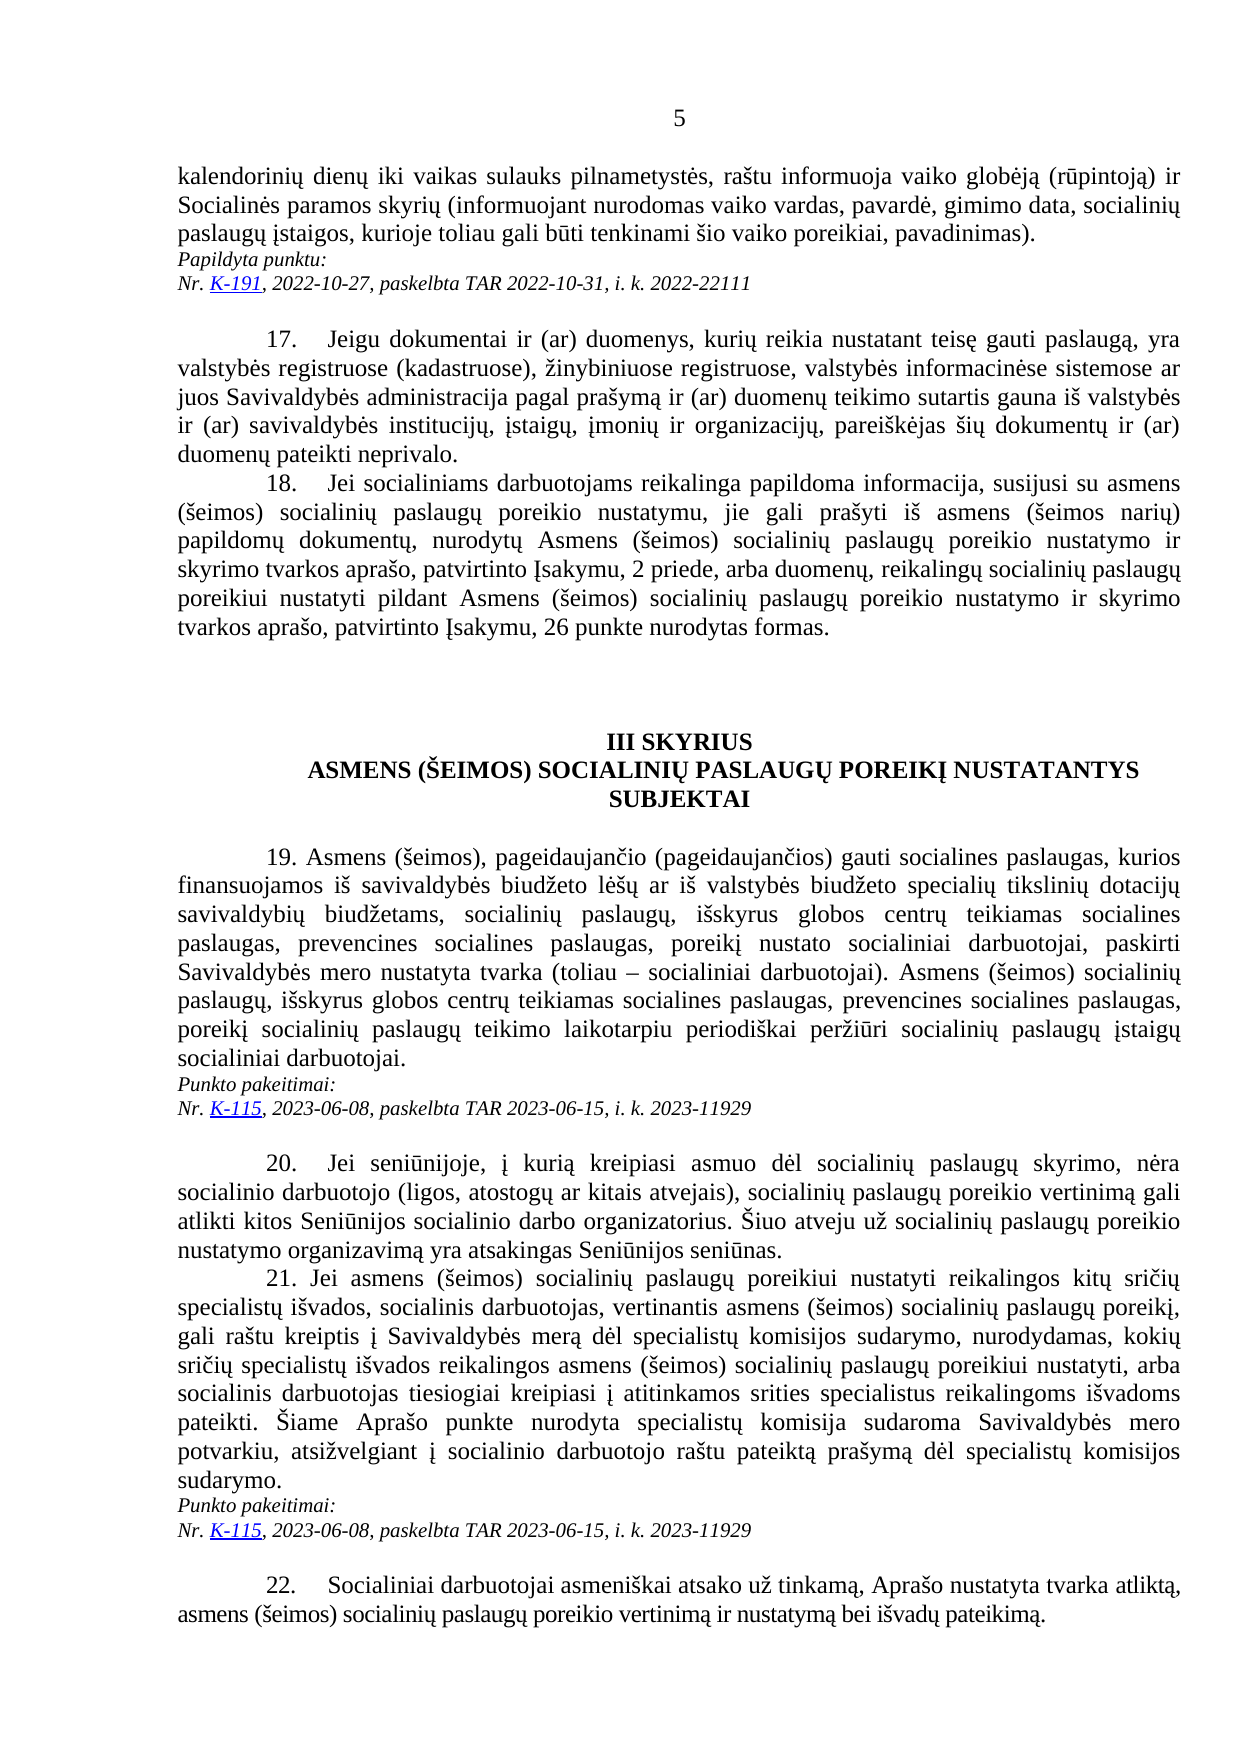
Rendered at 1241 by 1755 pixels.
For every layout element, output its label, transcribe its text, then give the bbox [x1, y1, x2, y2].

text Punkto pakeitimai: [177, 1493, 1181, 1517]
text kalendorinių dienų iki vaikas sulauks pilnametystės, raštu informuoja vaiko globėją (rūpintoją) ir Socialinės paramos skyrių (informuojant nurodomas vaiko vardas, pavardė, gimimo data, socialinių paslaugų įstaigos, kurioje toliau gali būti tenkinami šio vaiko poreikiai, pavadinimas). [177, 161, 1181, 247]
text Nr. K-115, 2023-06-08, paskelbta TAR 2023-06-15, i. k. 2023-11929 [177, 1096, 1181, 1120]
text ASMENS (ŠEIMOS) SOCIALINIŲ PASLAUGŲ POREIKĮ NUSTATANTYS SUBJEKTAI [177, 755, 1181, 813]
text Nr. K-115, 2023-06-08, paskelbta TAR 2023-06-15, i. k. 2023-11929 [177, 1517, 1181, 1542]
text 18. Jei socialiniams darbuotojams reikalinga papildoma informacija, susijusi su asmens (šeimos) socialinių paslaugų poreikio nustatymu, jie gali prašyti iš asmens (šeimos narių) papildomų dokumentų, nurodytų Asmens (šeimos) socialinių paslaugų poreikio nustatymo ir skyrimo tvarkos aprašo, patvirtinto Įsakymu, 2 priede, arba duomenų, reikalingų socialinių paslaugų poreikiui nustatyti pildant Asmens (šeimos) socialinių paslaugų poreikio nustatymo ir skyrimo tvarkos aprašo, patvirtinto Įsakymu, 26 punkte nurodytas formas. [177, 468, 1181, 640]
text Punkto pakeitimai: [177, 1072, 1181, 1096]
text 21. Jei asmens (šeimos) socialinių paslaugų poreikiui nustatyti reikalingos kitų sričių specialistų išvados, socialinis darbuotojas, vertinantis asmens (šeimos) socialinių paslaugų poreikį, gali raštu kreiptis į Savivaldybės merą dėl specialistų komisijos sudarymo, nurodydamas, kokių sričių specialistų išvados reikalingos asmens (šeimos) socialinių paslaugų poreikiui nustatyti, arba socialinis darbuotojas tiesiogiai kreipiasi į atitinkamos srities specialistus reikalingoms išvadoms pateikti. Šiame Aprašo punkte nurodyta specialistų komisija sudaroma Savivaldybės mero potvarkiu, atsižvelgiant į socialinio darbuotojo raštu pateiktą prašymą dėl specialistų komisijos sudarymo. [177, 1263, 1181, 1493]
text Nr. K-191, 2022-10-27, paskelbta TAR 2022-10-31, i. k. 2022-22111 [177, 271, 1181, 295]
text III SKYRIUS [177, 727, 1181, 755]
text 17. Jeigu dokumentai ir (ar) duomenys, kurių reikia nustatant teisę gauti paslaugą, yra valstybės registruose (kadastruose), žinybiniuose registruose, valstybės informacinėse sistemose ar juos Savivaldybės administracija pagal prašymą ir (ar) duomenų teikimo sutartis gauna iš valstybės ir (ar) savivaldybės institucijų, įstaigų, įmonių ir organizacijų, pareiškėjas šių dokumentų ir (ar) duomenų pateikti neprivalo. [177, 324, 1181, 468]
text 22. Socialiniai darbuotojai asmeniškai atsako už tinkamą, Aprašo nustatyta tvarka atliktą, asmens (šeimos) socialinių paslaugų poreikio vertinimą ir nustatymą bei išvadų pateikimą. [177, 1570, 1181, 1628]
text 20. Jei seniūnijoje, į kurią kreipiasi asmuo dėl socialinių paslaugų skyrimo, nėra socialinio darbuotojo (ligos, atostogų ar kitais atvejais), socialinių paslaugų poreikio vertinimą gali atlikti kitos Seniūnijos socialinio darbo organizatorius. Šiuo atveju už socialinių paslaugų poreikio nustatymo organizavimą yra atsakingas Seniūnijos seniūnas. [177, 1148, 1181, 1263]
text Papildyta punktu: [177, 247, 1181, 271]
text 19. Asmens (šeimos), pageidaujančio (pageidaujančios) gauti socialines paslaugas, kurios finansuojamos iš savivaldybės biudžeto lėšų ar iš valstybės biudžeto specialių tikslinių dotacijų savivaldybių biudžetams, socialinių paslaugų, išskyrus globos centrų teikiamas socialines paslaugas, prevencines socialines paslaugas, poreikį nustato socialiniai darbuotojai, paskirti Savivaldybės mero nustatyta tvarka (toliau – socialiniai darbuotojai). Asmens (šeimos) socialinių paslaugų, išskyrus globos centrų teikiamas socialines paslaugas, prevencines socialines paslaugas, poreikį socialinių paslaugų teikimo laikotarpiu periodiškai peržiūri socialinių paslaugų įstaigų socialiniai darbuotojai. [177, 842, 1181, 1072]
